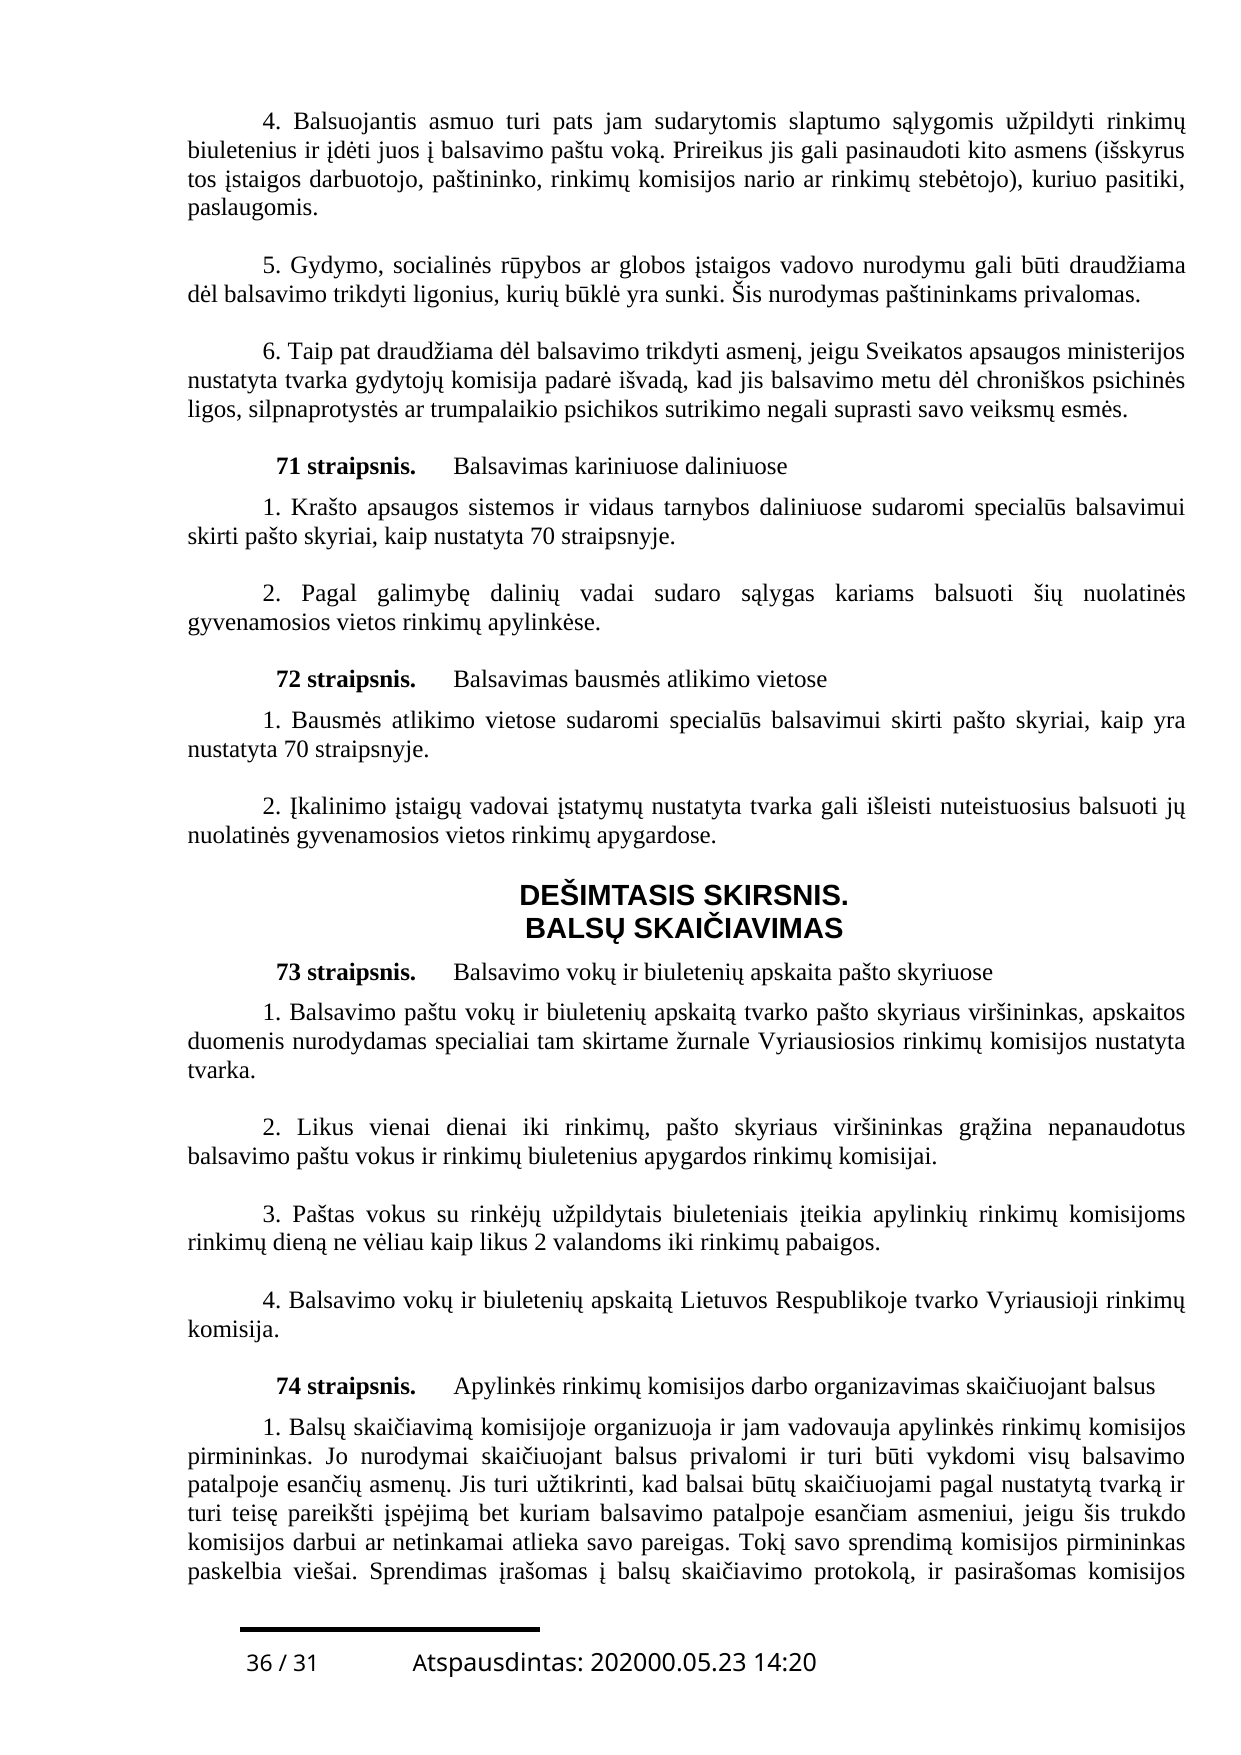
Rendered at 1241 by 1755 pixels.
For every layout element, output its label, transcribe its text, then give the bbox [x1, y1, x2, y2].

text 2. Pagal galimybę dalinių vadai sudaro sąlygas kariams balsuoti šių nuolatinės gyvenamosios vietos rinkimų apylinkėse. [187, 578, 1187, 636]
text 3. Paštas vokus su rinkėjų užpildytais biuleteniais įteikia apylinkių rinkimų komisijoms rinkimų dieną ne vėliau kaip likus 2 valandoms iki rinkimų pabaigos. [187, 1199, 1187, 1256]
text DEŠIMTASIS SKIRSNIS. [187, 878, 1181, 911]
text 74 straipsnis. Apylinkės rinkimų komisijos darbo organizavimas skaičiuojant balsus [276, 1371, 1187, 1400]
text 2. Likus vienai dienai iki rinkimų, pašto skyriaus viršininkas grąžina nepanaudotus balsavimo paštu vokus ir rinkimų biuletenius apygardos rinkimų komisijai. [187, 1112, 1187, 1170]
text 2. Įkalinimo įstaigų vadovai įstatymų nustatyta tvarka gali išleisti nuteistuosius balsuoti jų nuolatinės gyvenamosios vietos rinkimų apygardose. [187, 791, 1187, 849]
text 4. Balsuojantis asmuo turi pats jam sudarytomis slaptumo sąlygomis užpildyti rinkimų biuletenius ir įdėti juos į balsavimo paštu voką. Prireikus jis gali pasinaudoti kito asmens (išskyrus tos įstaigos darbuotojo, paštininko, rinkimų komisijos nario ar rinkimų stebėtojo), kuriuo pasitiki, paslaugomis. [187, 106, 1187, 221]
text 6. Taip pat draudžiama dėl balsavimo trikdyti asmenį, jeigu Sveikatos apsaugos ministerijos nustatyta tvarka gydytojų komisija padarė išvadą, kad jis balsavimo metu dėl chroniškos psichinės ligos, silpnaprotystės ar trumpalaikio psichikos sutrikimo negali suprasti savo veiksmų esmės. [187, 336, 1187, 422]
text 1. Bausmės atlikimo vietose sudaromi specialūs balsavimui skirti pašto skyriai, kaip yra nustatyta 70 straipsnyje. [187, 705, 1187, 763]
text 1. Balsavimo paštu vokų ir biuletenių apskaitą tvarko pašto skyriaus viršininkas, apskaitos duomenis nurodydamas specialiai tam skirtame žurnale Vyriausiosios rinkimų komisijos nustatyta tvarka. [187, 997, 1187, 1084]
text 5. Gydymo, socialinės rūpybos ar globos įstaigos vadovo nurodymu gali būti draudžiama dėl balsavimo trikdyti ligonius, kurių būklė yra sunki. Šis nurodymas paštininkams privalomas. [187, 250, 1187, 307]
text BALSŲ SKAIČIAVIMAS [187, 911, 1181, 945]
text 1. Balsų skaičiavimą komisijoje organizuoja ir jam vadovauja apylinkės rinkimų komisijos pirmininkas. Jo nurodymai skaičiuojant balsus privalomi ir turi būti vykdomi visų balsavimo patalpoje esančių asmenų. Jis turi užtikrinti, kad balsai būtų skaičiuojami pagal nustatytą tvarką ir turi teisę pareikšti įspėjimą bet kuriam balsavimo patalpoje esančiam asmeniui, jeigu šis trukdo komisijos darbui ar netinkamai atlieka savo pareigas. Tokį savo sprendimą komisijos pirmininkas paskelbia viešai. Sprendimas įrašomas į balsų skaičiavimo protokolą, ir pasirašomas komisijos [187, 1412, 1187, 1584]
text 1. Krašto apsaugos sistemos ir vidaus tarnybos daliniuose sudaromi specialūs balsavimui skirti pašto skyriai, kaip nustatyta 70 straipsnyje. [187, 492, 1187, 549]
text 71 straipsnis. Balsavimas kariniuose daliniuose [276, 451, 1187, 480]
text 72 straipsnis. Balsavimas bausmės atlikimo vietose [276, 664, 1187, 693]
text 4. Balsavimo vokų ir biuletenių apskaitą Lietuvos Respublikoje tvarko Vyriausioji rinkimų komisija. [187, 1285, 1187, 1342]
text 73 straipsnis. Balsavimo vokų ir biuletenių apskaita pašto skyriuose [276, 957, 1187, 986]
